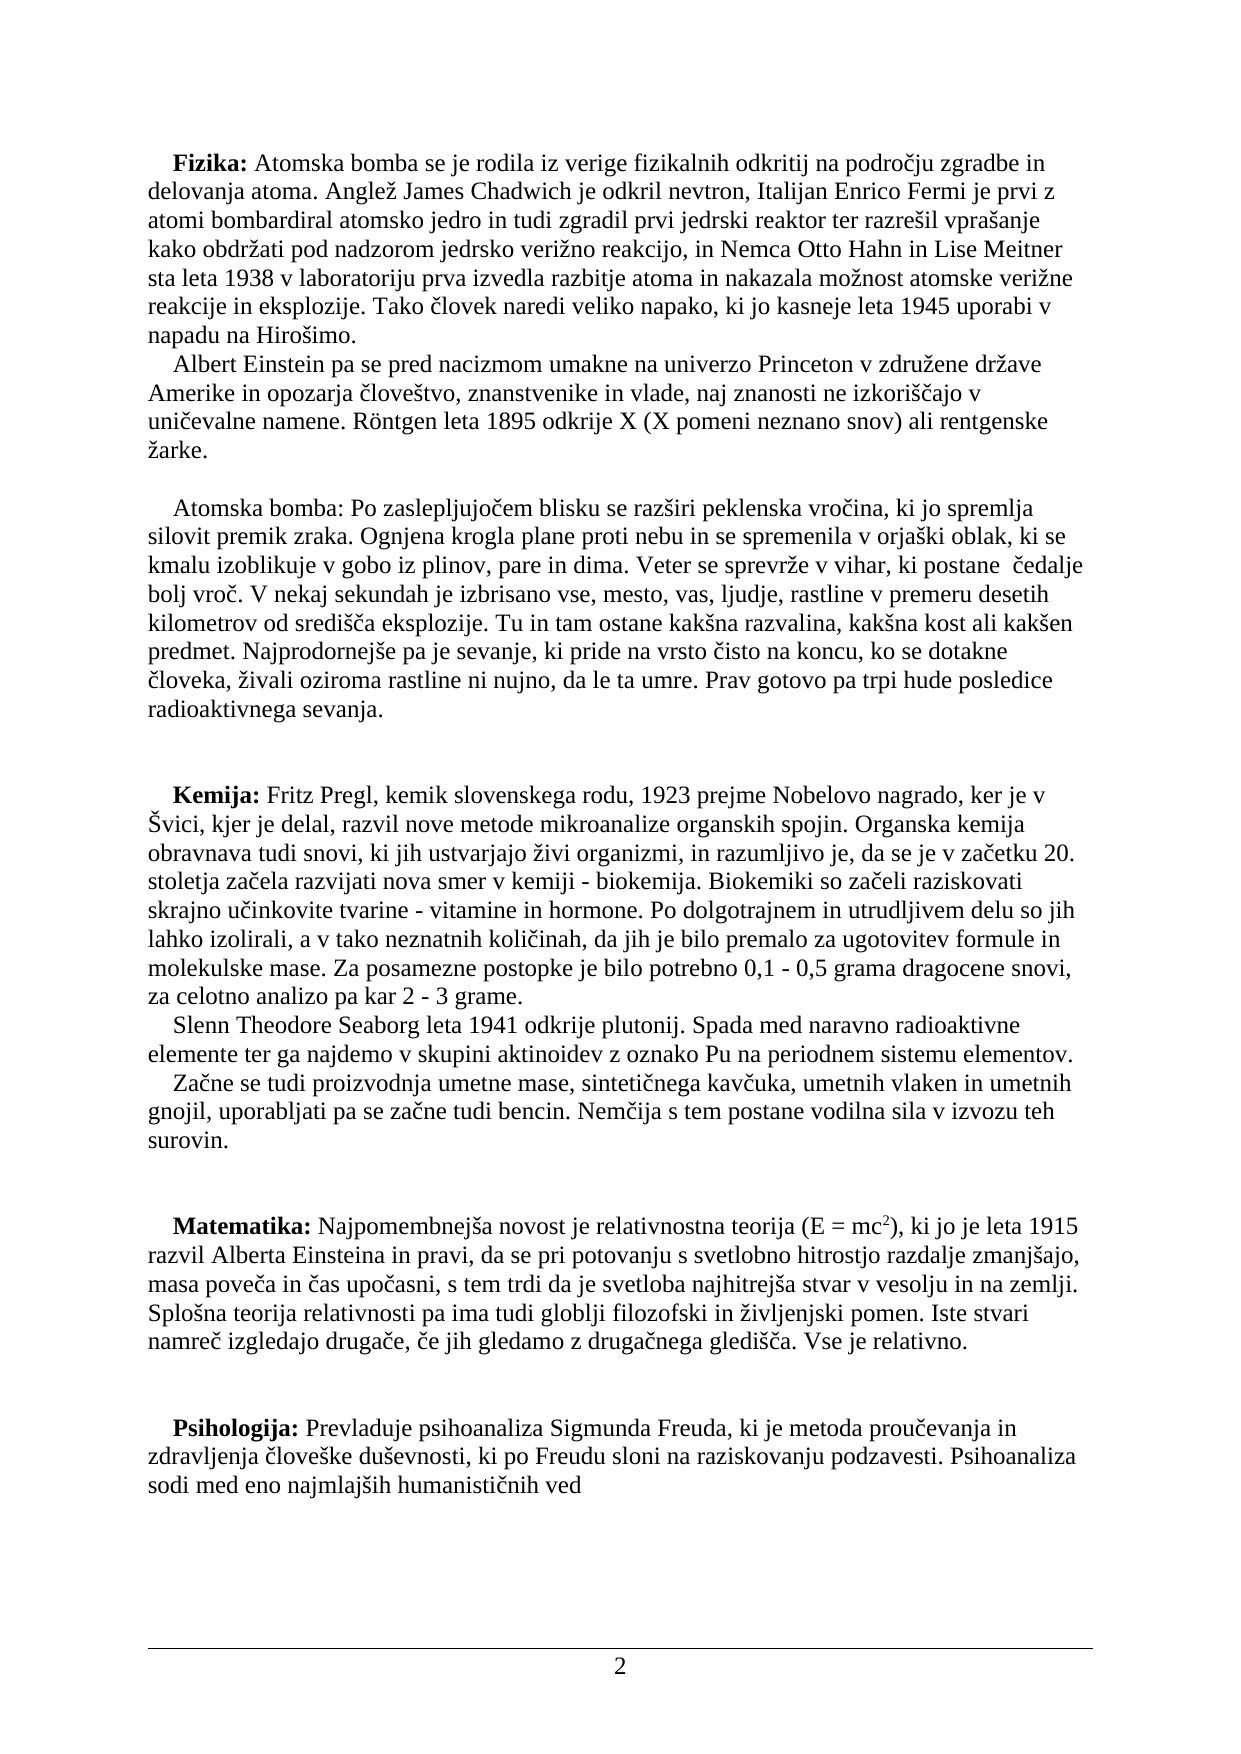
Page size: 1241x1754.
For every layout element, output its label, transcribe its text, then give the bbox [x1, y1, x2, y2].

text Kemija: Fritz Pregl, kemik slovenskega rodu, 1923 prejme Nobelovo nagrado, ker je v Švici, kjer je delal, razvil nove metode mikroanalize organskih spojin. Organska kemija obravnava tudi snovi, ki jih ustvarjajo živi organizmi, in razumljivo je, da se je v začetku 20. stoletja začela razvijati nova smer v kemiji - biokemija. Biokemiki so začeli raziskovati skrajno učinkovite tvarine - vitamine in hormone. Po dolgotrajnem in utrudljivem delu so jih lahko izolirali, a v tako neznatnih količinah, da jih je bilo premalo za ugotovitev formule in molekulske mase. Za posamezne postopke je bilo potrebno 0,1 - 0,5 grama dragocene snovi, za celotno analizo pa kar 2 - 3 grame. [148, 780, 1093, 1010]
text Fizika: Atomska bomba se je rodila iz verige fizikalnih odkritij na področju zgradbe in delovanja atoma. Anglež James Chadwich je odkril nevtron, Italijan Enrico Fermi je prvi z atomi bombardiral atomsko jedro in tudi zgradil prvi jedrski reaktor ter razrešil vprašanje kako obdržati pod nadzorom jedrsko verižno reakcijo, in Nemca Otto Hahn in Lise Meitner sta leta 1938 v laboratoriju prva izvedla razbitje atoma in nakazala možnost atomske verižne [148, 148, 1093, 291]
text Atomska bomba: Po zaslepljujočem blisku se razširi peklenska vročina, ki jo spremlja silovit premik zraka. Ognjena krogla plane proti nebu in se spremenila v orjaški oblak, ki se kmalu izoblikuje v gobo iz plinov, pare in dima. Veter se sprevrže v vihar, ki postane čedalje bolj vroč. V nekaj sekundah je izbrisano vse, mesto, vas, ljudje, rastline v premeru desetih kilometrov od središča eksplozije. Tu in tam ostane kakšna razvalina, kakšna kost ali kakšen predmet. Najprodornejše pa je sevanje, ki pride na vrsto čisto na koncu, ko se dotakne človeka, živali oziroma rastline ni nujno, da le ta umre. Prav gotovo pa trpi hude posledice radioaktivnega sevanja. [148, 493, 1093, 723]
text Začne se tudi proizvodnja umetne mase, sintetičnega kavčuka, umetnih vlaken in umetnih gnojil, uporabljati pa se začne tudi bencin. Nemčija s tem postane vodilna sila v izvozu teh surovin. [148, 1068, 1093, 1154]
text Albert Einstein pa se pred nacizmom umakne na univerzo Princeton v združene države Amerike in opozarja človeštvo, znanstvenike in vlade, naj znanosti ne izkoriščajo v uničevalne namene. Röntgen leta 1895 odkrije X (X pomeni neznano snov) ali rentgenske žarke. [148, 349, 1093, 464]
text Slenn Theodore Seaborg leta 1941 odkrije plutonij. Spada med naravno radioaktivne elemente ter ga najdemo v skupini aktinoidev z oznako Pu na periodnem sistemu elementov. [148, 1010, 1093, 1068]
text Matematika: Najpomembnejša novost je relativnostna teorija (E = mc2), ki jo je leta 1915 razvil Alberta Einsteina in pravi, da se pri potovanju s svetlobno hitrostjo razdalje zmanjšajo, masa poveča in čas upočasni, s tem trdi da je svetloba najhitrejša stvar v vesolju in na zemlji. Splošna teorija relativnosti pa ima tudi globlji filozofski in življenjski pomen. Iste stvari namreč izgledajo drugače, če jih gledamo z drugačnega gledišča. Vse je relativno. [148, 1211, 1093, 1355]
text Psihologija: Prevladuje psihoanaliza Sigmunda Freuda, ki je metoda proučevanja in zdravljenja človeške duševnosti, ki po Freudu sloni na raziskovanju podzavesti. Psihoanaliza sodi med eno najmlajših humanističnih ved [148, 1413, 1093, 1499]
text reakcije in eksplozije. Tako človek naredi veliko napako, ki jo kasneje leta 1945 uporabi v napadu na Hirošimo. [148, 291, 1093, 349]
